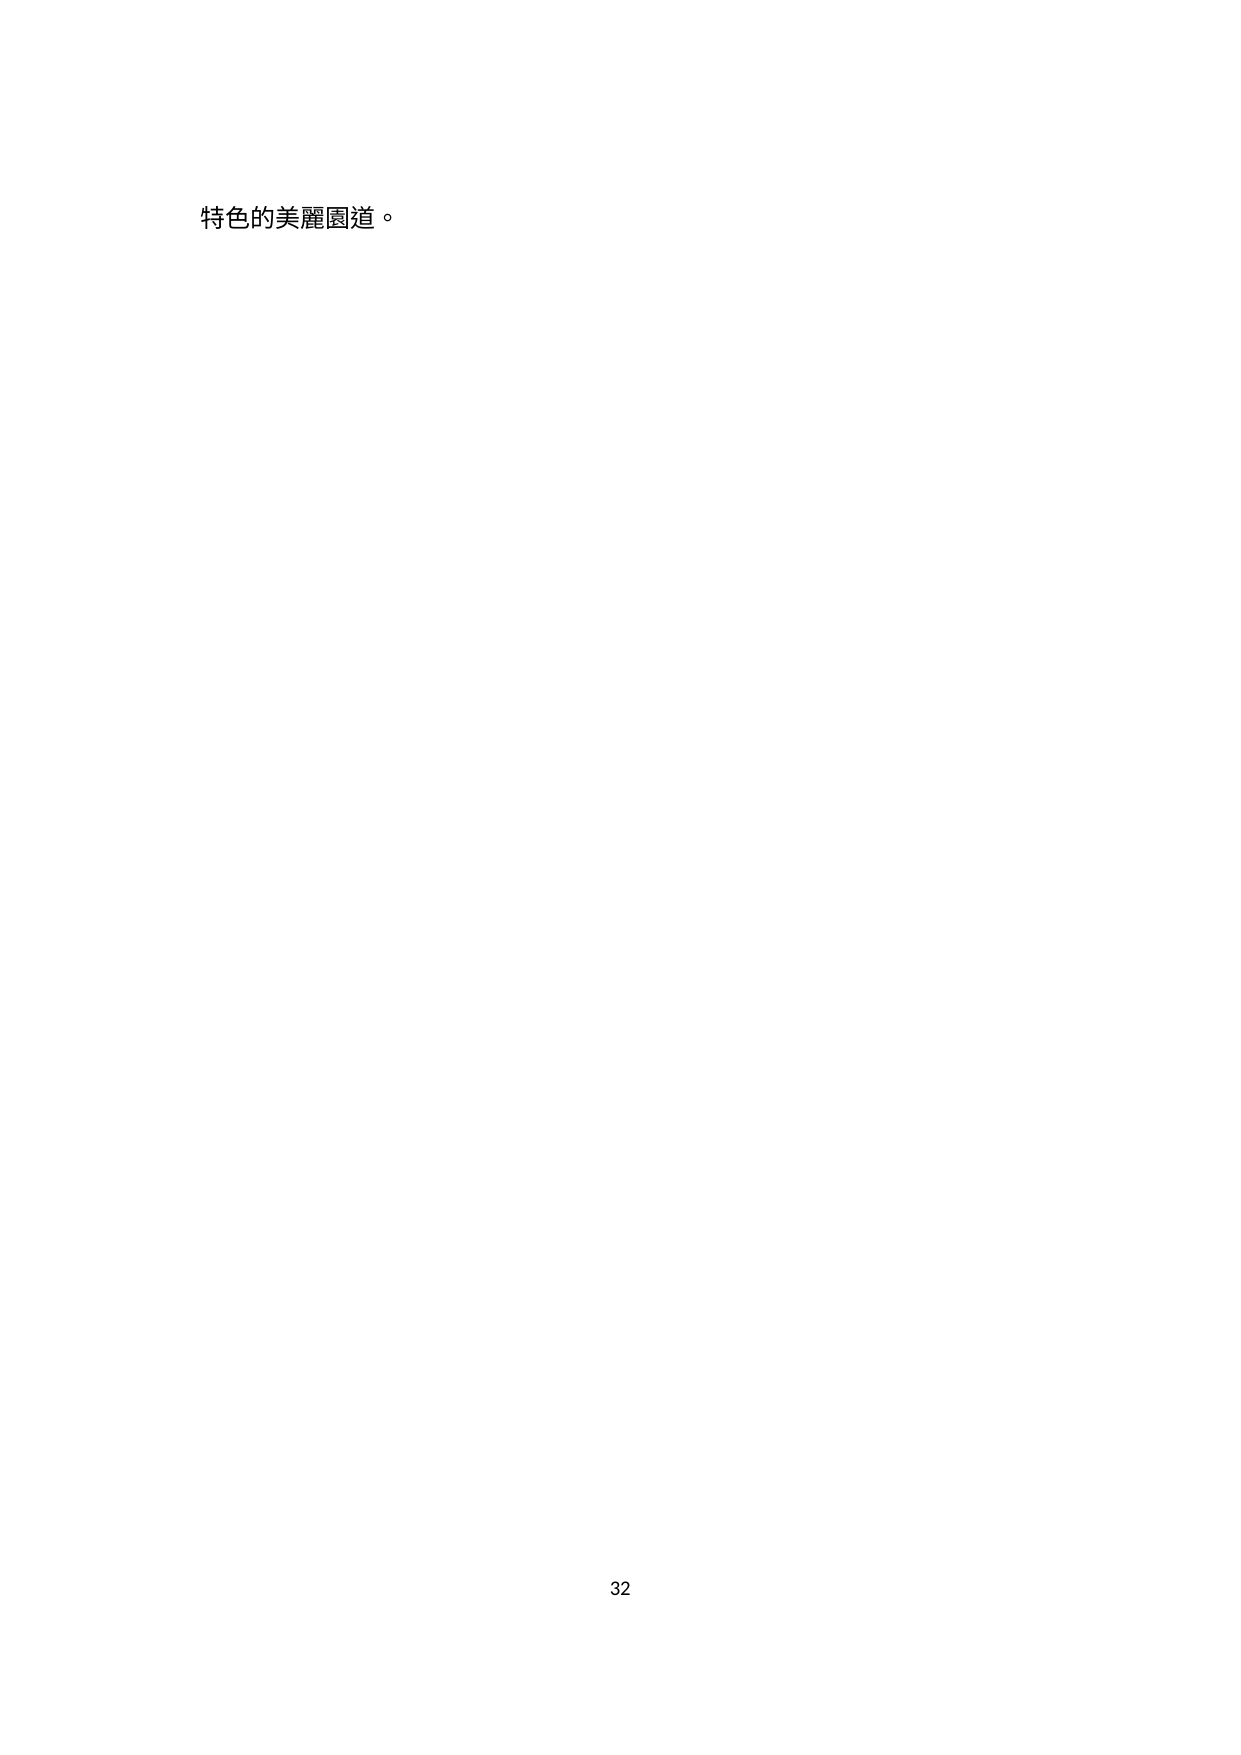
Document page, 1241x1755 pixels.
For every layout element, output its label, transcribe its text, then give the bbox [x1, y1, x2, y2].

text 位於臺中市北區，兩端連接自然科學博物館與中正公園，是北區綠地最完整的區段，周邊還有醫院、學校及商圈。此園道經由育德社區發展協會簽約認養之後，廣植玫瑰花、櫻花、蘭花等各式花草、橋木及灌木，是極具景觀特色的美麗園道。 [200, 175, 1090, 237]
